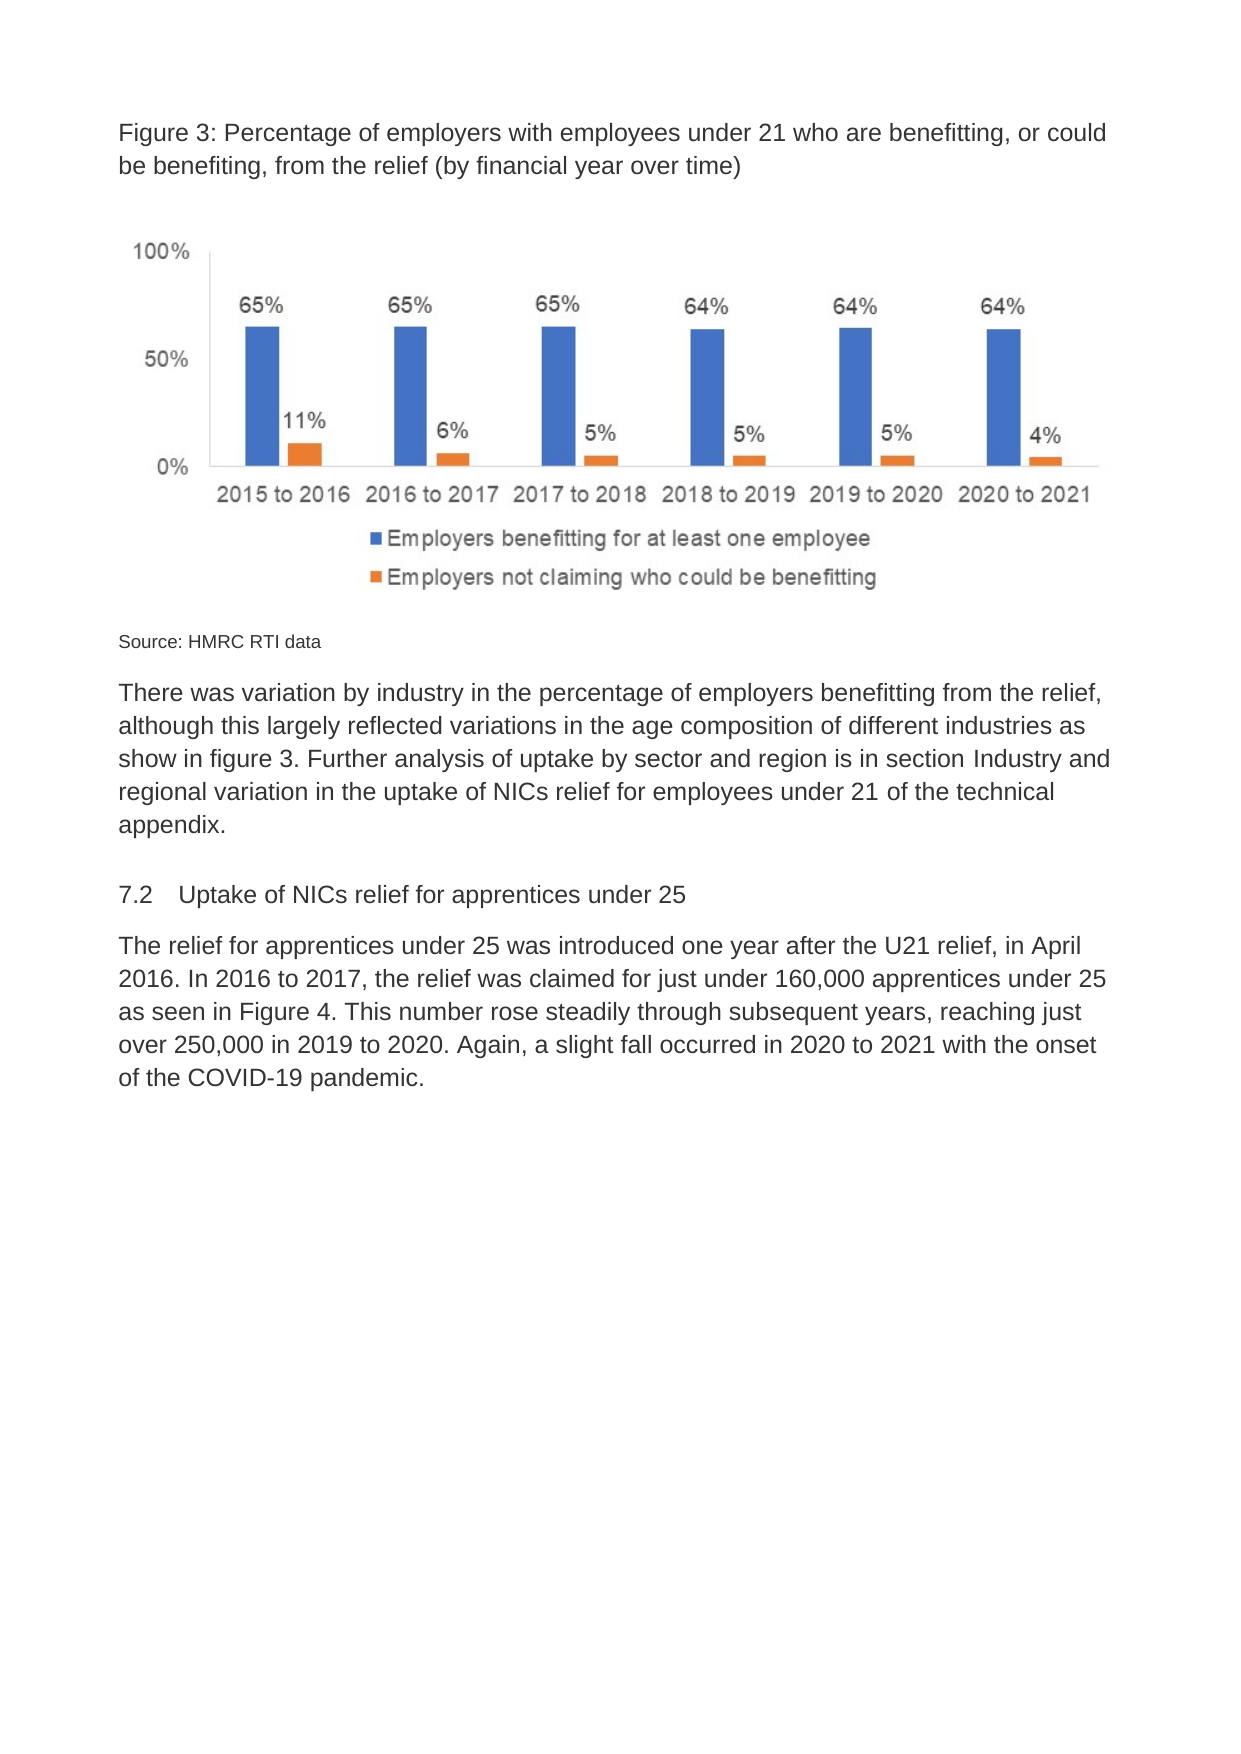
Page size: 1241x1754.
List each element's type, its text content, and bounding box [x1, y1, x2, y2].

text There was variation by industry in the percentage of employers benefitting from the relief, although this largely reflected variations in the age composition of different industries as show in figure 3. Further analysis of uptake by sector and region is in section 13.5 of the technical appendix. [118, 678, 1122, 839]
text Source: HMRC RTI data [118, 630, 1122, 653]
text The relief for apprentices under 25 was introduced one year after the U21 relief, in April 2016. In 2016 to 2017, the relief was claimed for just under 160,000 apprentices under 25 as seen in Figure 4. This number rose steadily through subsequent years, reaching just over 250,000 in 2019 to 2020. Again, a slight fall occurred in 2020 to 2021 with the onset of the COVID-19 pandemic. [118, 931, 1122, 1091]
subtitle Uptake of NICs relief for apprentices under 25 [118, 881, 1122, 910]
subtitle Figure 3: Percentage of employers with employees under 21 who are benefitting, or could be benefiting, from the relief (by financial year over time) [118, 118, 1122, 180]
